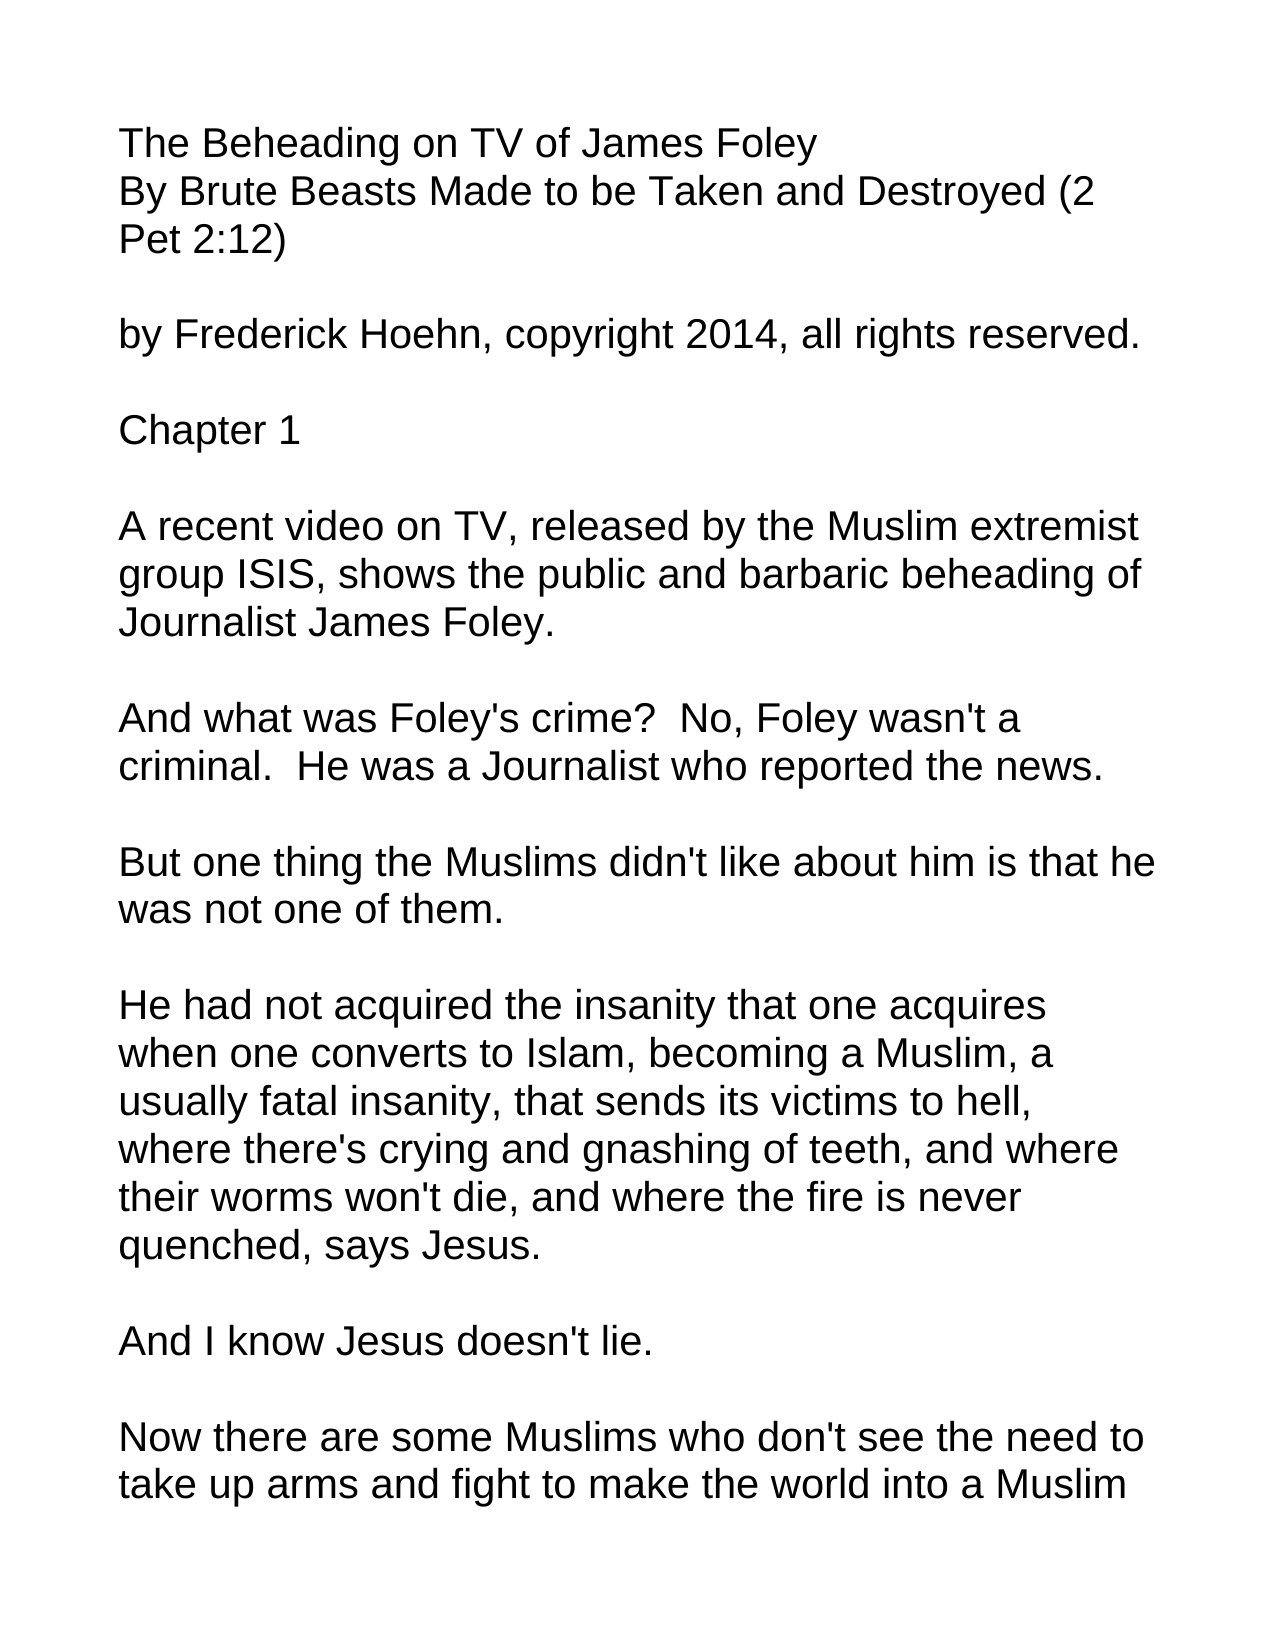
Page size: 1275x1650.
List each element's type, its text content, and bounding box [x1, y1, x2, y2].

text He had not acquired the insanity that one acquires when one converts to Islam, becoming a Muslim, a usually fatal insanity, that sends its victims to hell, where there's crying and gnashing of teeth, and where their worms won't die, and where the fire is never quenched, says Jesus. [118, 981, 1157, 1268]
text And what was Foley's crime? No, Foley wasn't a criminal. He was a Journalist who reported the news. [118, 693, 1157, 789]
text Chapter 1 [118, 406, 1157, 453]
text by Frederick Hoehn, copyright 2014, all rights reserved. [118, 310, 1157, 358]
text And I know Jesus doesn't lie. [118, 1316, 1157, 1364]
text By Brute Beasts Made to be Taken and Destroyed (2 Pet 2:12) [118, 166, 1157, 262]
text Now there are some Muslims who don't see the need to take up arms and fight to make the world into a Muslim [118, 1412, 1157, 1508]
text But one thing the Muslims didn't like about him is that he was not one of them. [118, 837, 1157, 933]
text The Beheading on TV of James Foley [118, 118, 1157, 166]
text A recent video on TV, released by the Muslim extremist group ISIS, shows the public and barbaric beheading of Journalist James Foley. [118, 501, 1157, 645]
